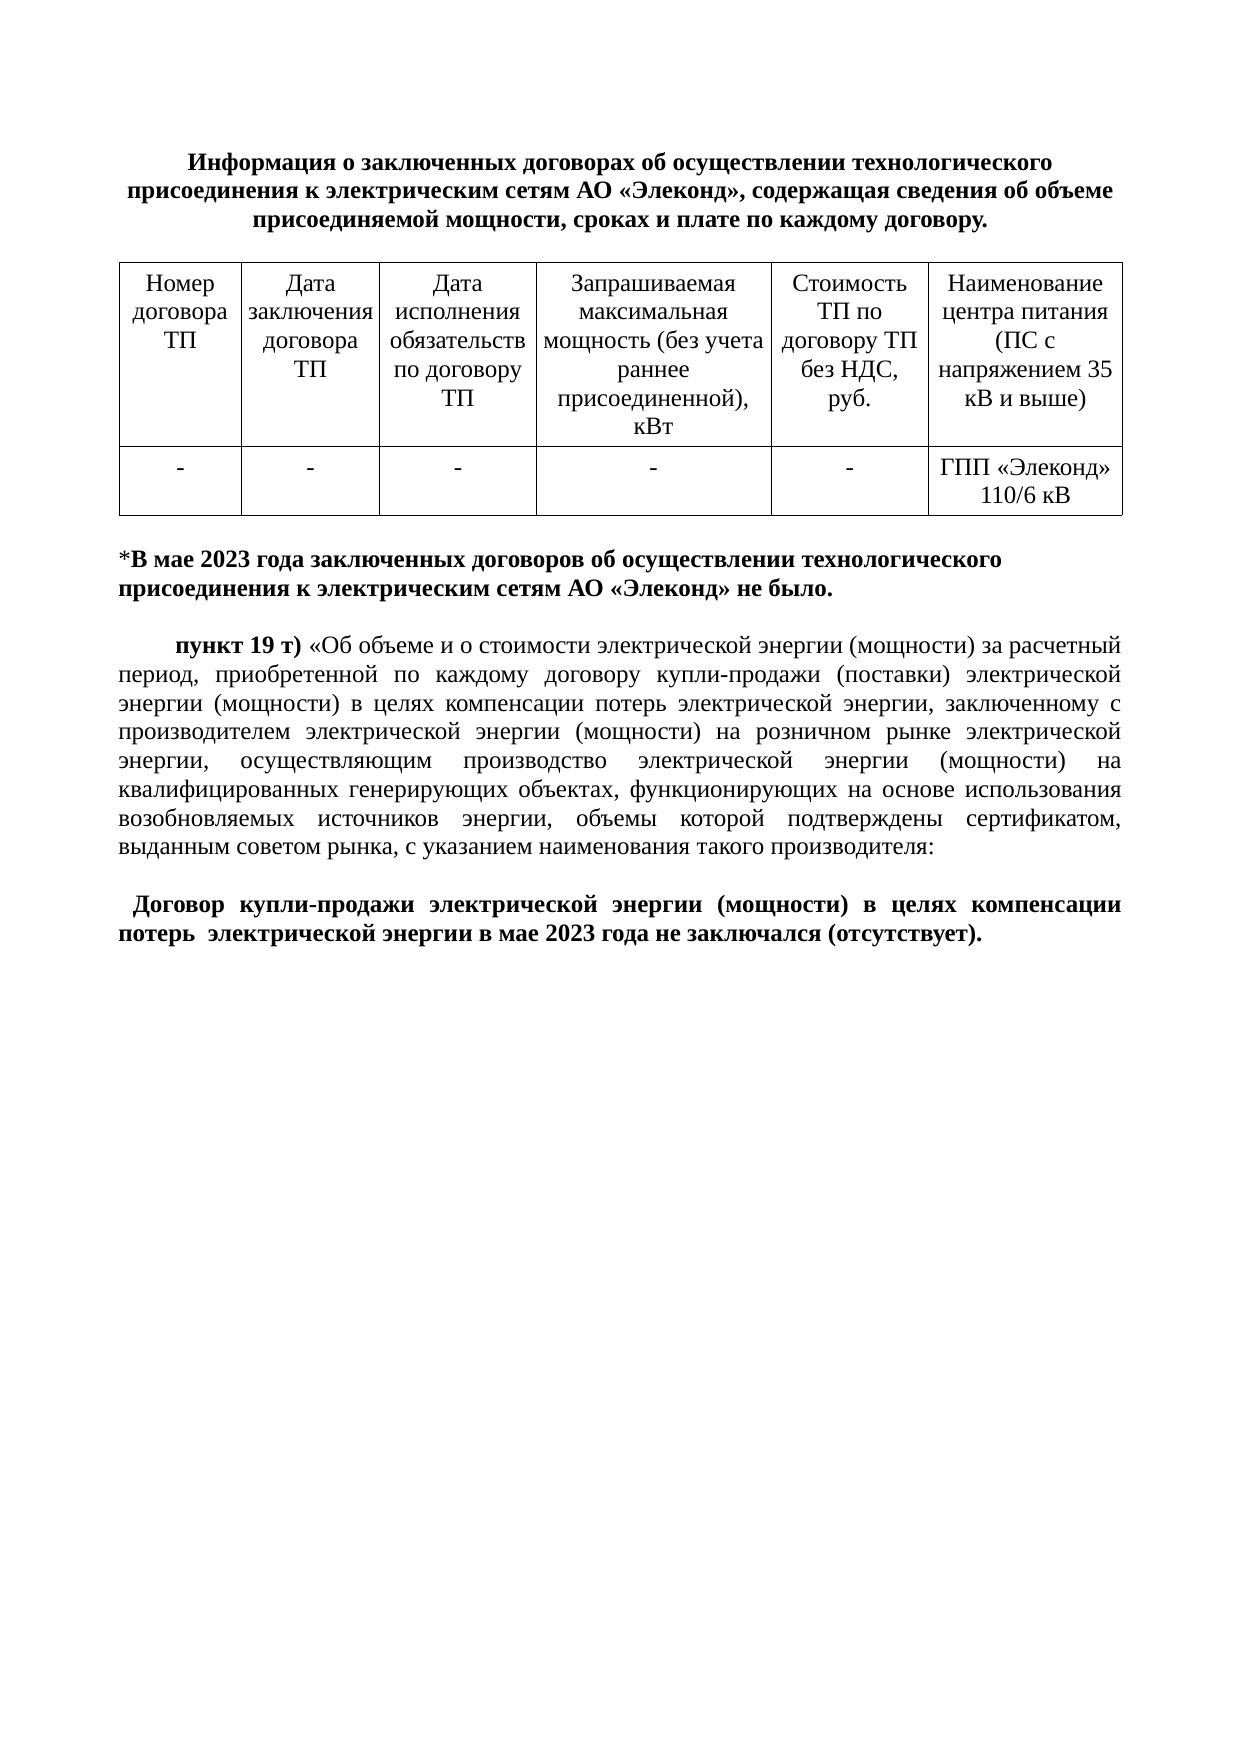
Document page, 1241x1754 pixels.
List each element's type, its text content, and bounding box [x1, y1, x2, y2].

table_cell ГПП «Элеконд» 110/6 кВ [929, 447, 1122, 515]
table_cell - [772, 447, 928, 515]
text пункт 19 т) «Об объеме и о стоимости электрической энергии (мощности) за расчетный период, приобретенной по каждому договору купли-продажи (поставки) электрической энергии (мощности) в целях компенсации потерь электрической энергии, заключенному с производителем электрической энергии (мощности) на розничном рынке электрической энергии, осуществляющим производство электрической энергии (мощности) на квалифицированных генерирующих объектах, функционирующих на основе использования возобновляемых источников энергии, объемы которой подтверждены сертификатом, выданным советом рынка, с указанием наименования такого производителя: [118, 630, 1122, 860]
table_cell - [537, 447, 771, 515]
table_header Номер договора ТП [120, 263, 241, 446]
table_cell - [380, 447, 536, 515]
table_header Запрашиваемая максимальная мощность (без учета раннее присоединенной), кВт [537, 263, 771, 446]
text *В мае 2023 года заключенных договоров об осуществлении технологического присоединения к электрическим сетям АО «Элеконд» не было. [118, 544, 1122, 601]
table_cell - [120, 447, 241, 515]
table_header Стоимость ТП по договору ТП без НДС, руб. [772, 263, 928, 446]
table_header Дата исполнения обязательств по договору ТП [380, 263, 536, 446]
table_header Дата заключения договора ТП [242, 263, 379, 446]
text Информация о заключенных договорах об осуществлении технологического присоединения к электрическим сетям АО «Элеконд», содержащая сведения об объеме присоединяемой мощности, сроках и плате по каждому договору. [118, 147, 1122, 233]
table_header Наименование центра питания (ПС с напряжением 35 кВ и выше) [929, 263, 1122, 446]
text Договор купли-продажи электрической энергии (мощности) в целях компенсации потерь электрической энергии в мае 2023 года не заключался (отсутствует). [118, 889, 1122, 946]
table_cell - [242, 447, 379, 515]
